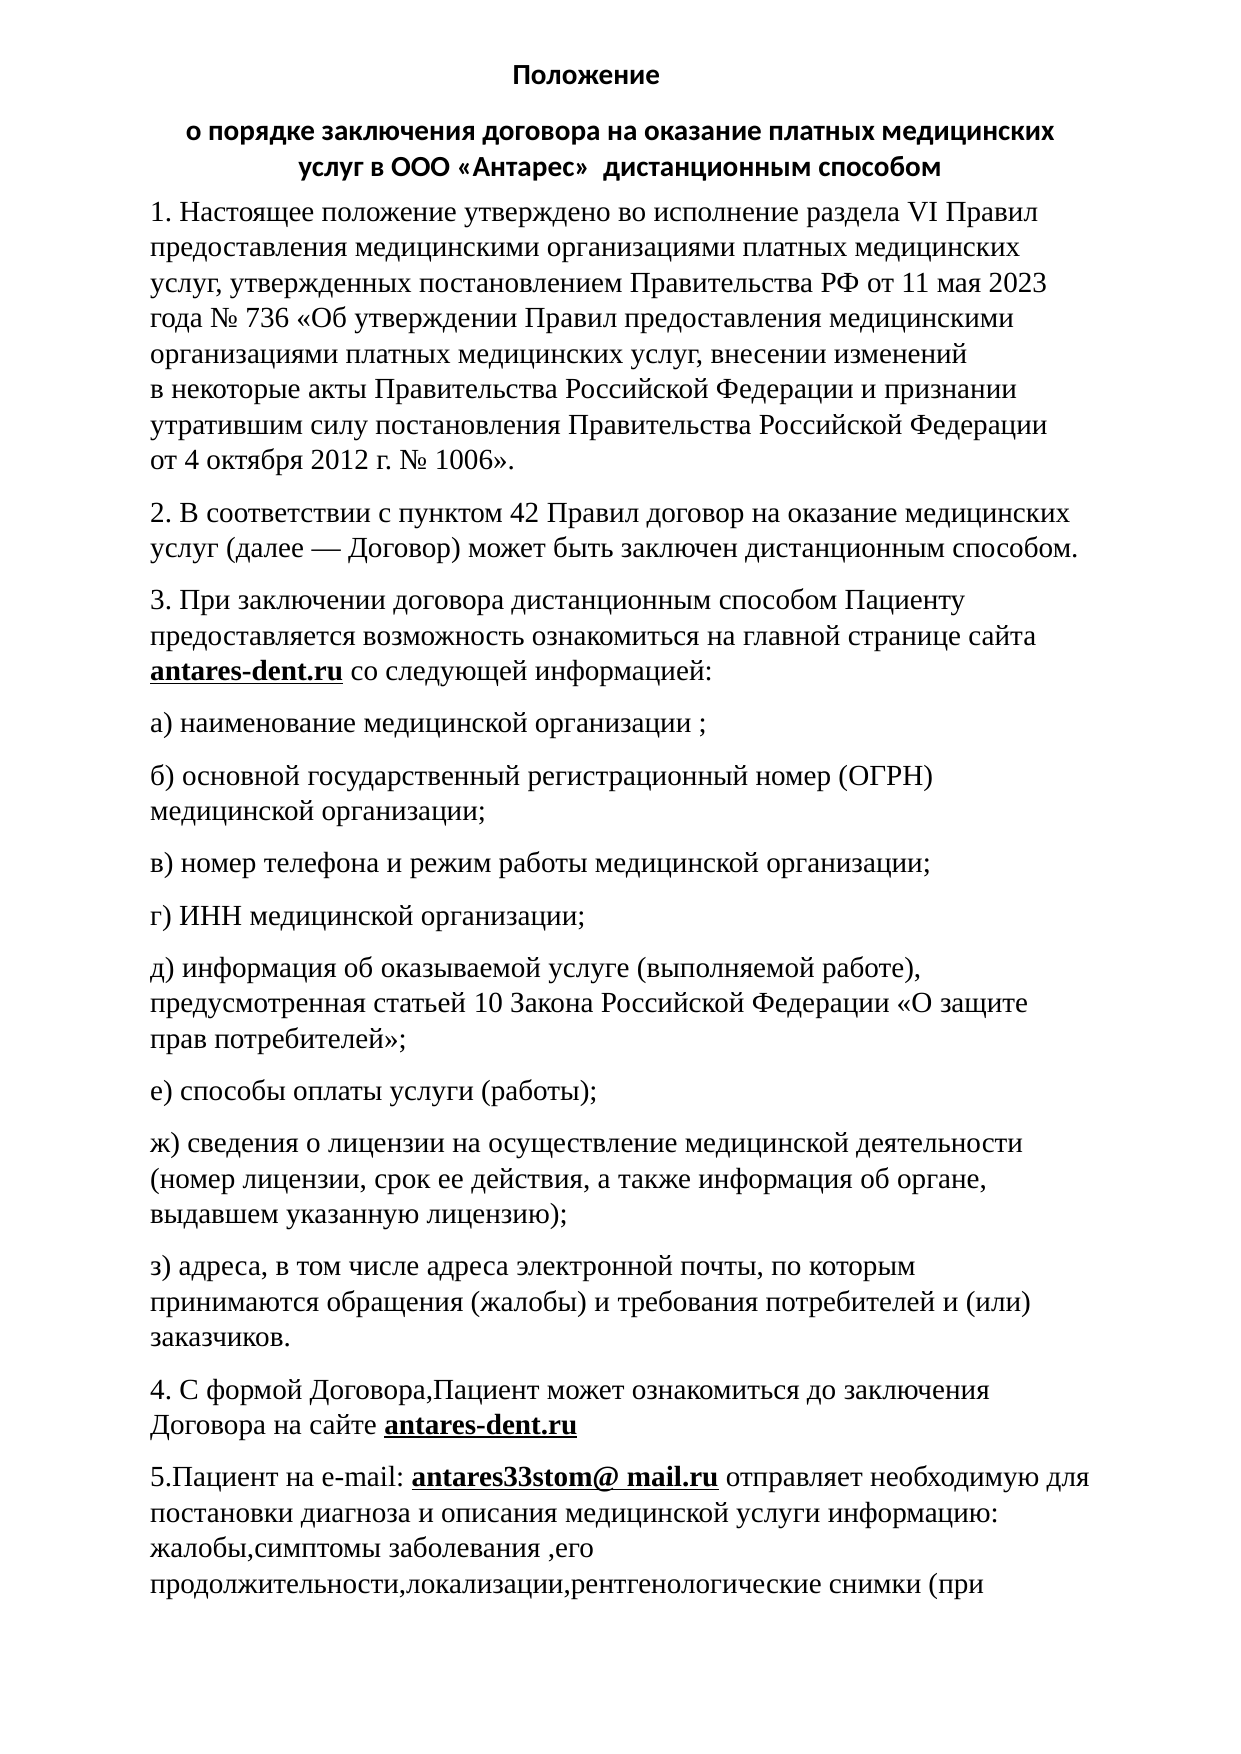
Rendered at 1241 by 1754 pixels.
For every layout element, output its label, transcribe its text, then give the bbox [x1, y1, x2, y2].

text 1. Настоящее положение утверждено во исполнение раздела VI Правил предоставления медицинскими организациями платных медицинских услуг, утвержденных постановлением Правительства РФ от 11 мая 2023 года № 736 «Об утверждении Правил предоставления медицинскими организациями платных медицинских услуг, внесении изменений в некоторые акты Правительства Российской Федерации и признании утратившим силу постановления Правительства Российской Федерации от 4 октября 2012 г. № 1006». [150, 194, 1090, 476]
text з) адреса, в том числе адреса электронной почты, по которым принимаются обращения (жалобы) и требования потребителей и (или) заказчиков. [150, 1248, 1090, 1353]
text е) способы оплаты услуги (работы); [150, 1073, 1090, 1107]
text Положение [150, 56, 1090, 91]
text 4. С формой Договора,Пациент может ознакомиться до заключения Договора на сайте antares-dent.ru [150, 1372, 1090, 1441]
text о порядке заключения договора на оказание платных медицинских услуг в ООО «Антарес» дистанционным способом [150, 112, 1090, 183]
text г) ИНН медицинской организации; [150, 898, 1090, 931]
text б) основной государственный регистрационный номер (ОГРН) медицинской организации; [150, 758, 1090, 827]
text в) номер телефона и режим работы медицинской организации; [150, 846, 1090, 879]
text д) информация об оказываемой услуге (выполняемой работе), предусмотренная статьей 10 Закона Российской Федерации «О защите прав потребителей»; [150, 950, 1090, 1054]
text а) наименование медицинской организации ; [150, 706, 1090, 739]
text 3. При заключении договора дистанционным способом Пациенту предоставляется возможность ознакомиться на главной странице сайта antares-dent.ru со следующей информацией: [150, 582, 1090, 687]
text 2. В соответствии с пунктом 42 Правил договор на оказание медицинских услуг (далее — Договор) может быть заключен дистанционным способом. [150, 495, 1090, 564]
text ж) сведения о лицензии на осуществление медицинской деятельности (номер лицензии, срок ее действия, а также информация об органе, выдавшем указанную лицензию); [150, 1125, 1090, 1230]
text 5.Пациент на e-mail: antares33stom@ mail.ru отправляет необходимую для постановки диагноза и описания медицинской услуги информацию: жалобы,симптомы заболевания ,его продолжительности,локализации,рентгенологические снимки (при [150, 1459, 1090, 1599]
